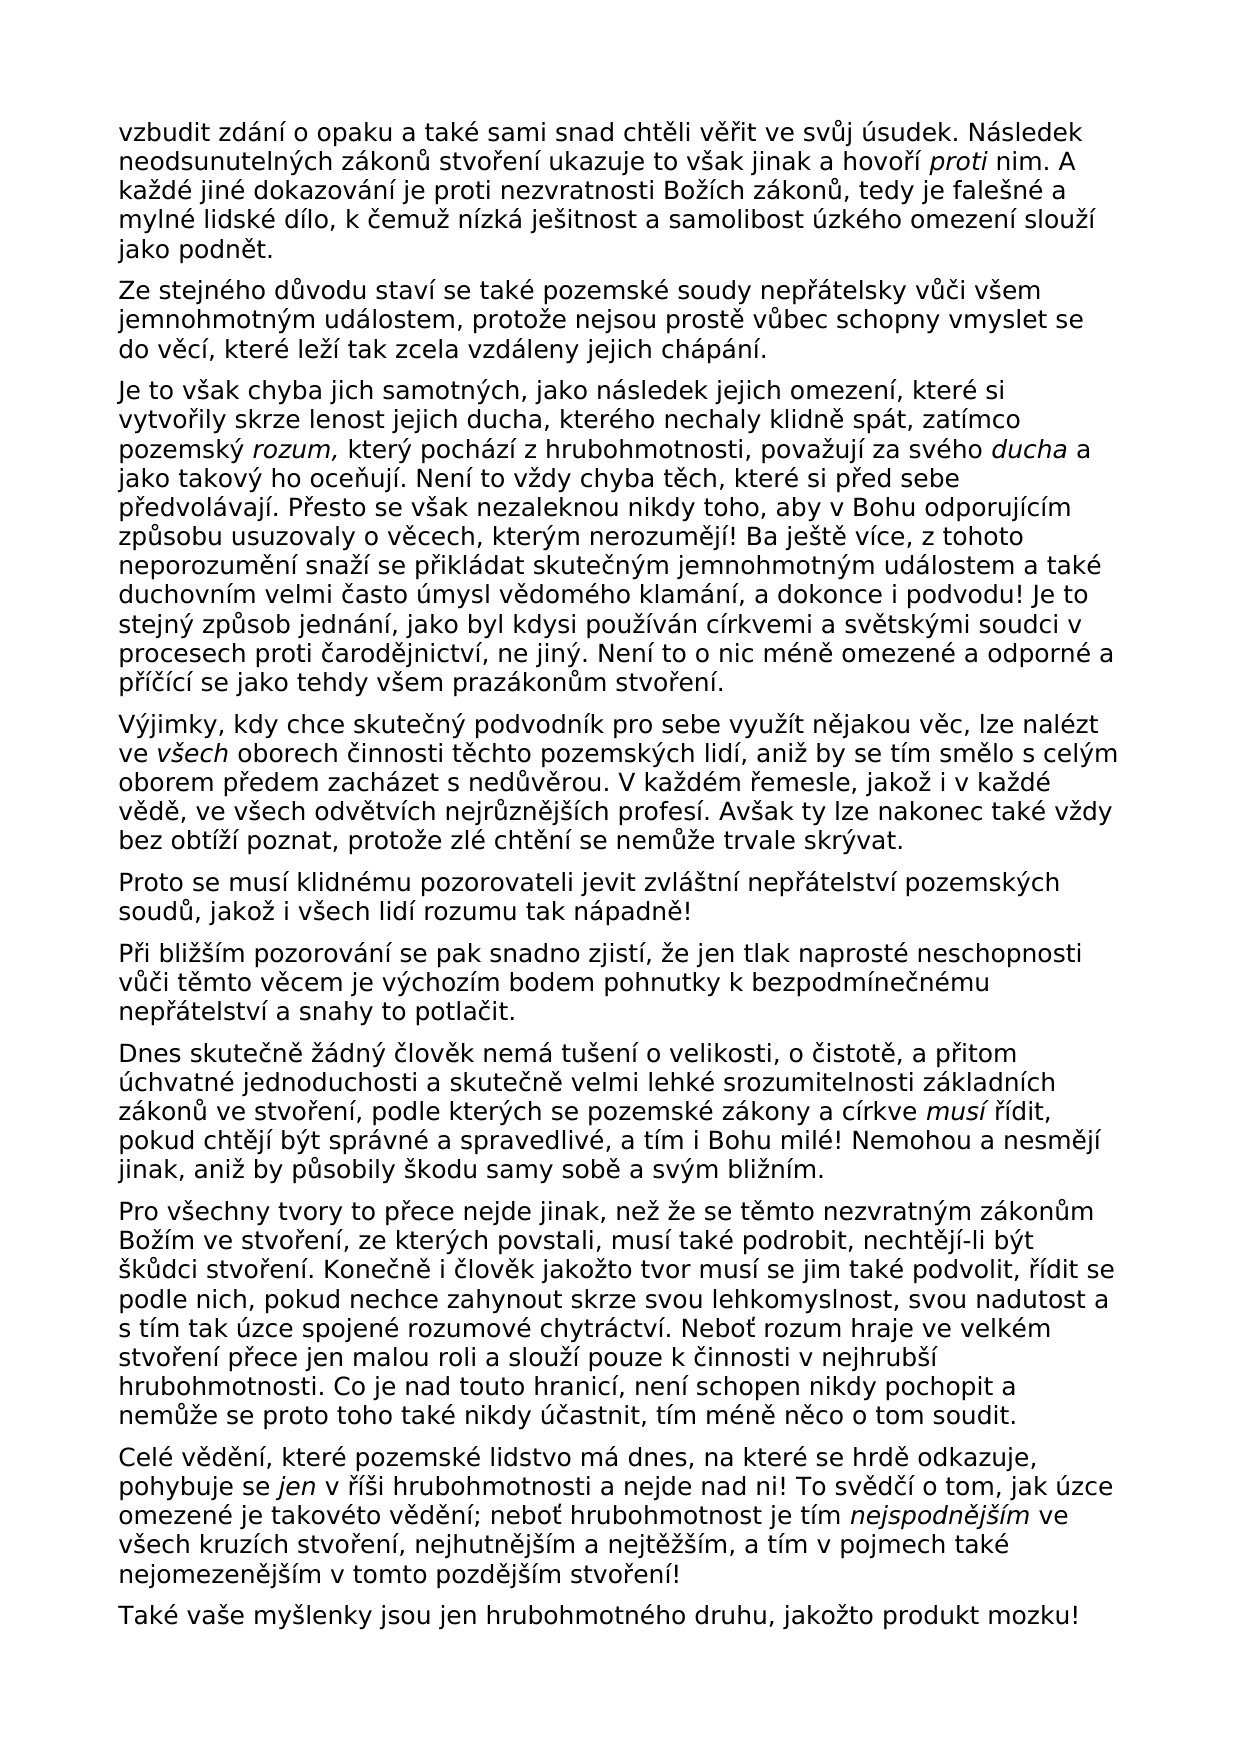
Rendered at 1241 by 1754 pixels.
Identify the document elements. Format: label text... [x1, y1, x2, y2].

text Proto se musí klidnému pozorovateli jevit zvláštní nepřátelství pozemských soudů, jakož i všech lidí rozumu tak nápadně! [118, 868, 1122, 926]
text Výjimky, kdy chce skutečný podvodník pro sebe využít nějakou věc, lze nalézt ve všech oborech činnosti těchto pozemských lidí, aniž by se tím smělo s celým oborem předem zacházet s nedůvěrou. V každém řemesle, jakož i v každé vědě, ve všech odvětvích nejrůznějších profesí. Avšak ty lze nakonec také vždy bez obtíží poznat, protože zlé chtění se nemůže trvale skrývat. [118, 710, 1122, 856]
text Pro všechny tvory to přece nejde jinak, než že se těmto nezvratným zákonům Božím ve stvoření, ze kterých povstali, musí také podrobit, nechtějí-li být škůdci stvoření. Konečně i člověk jakožto tvor musí se jim také podvolit, řídit se podle nich, pokud nechce zahynout skrze svou lehkomyslnost, svou nadutost a s tím tak úzce spojené rozumové chytráctví. Neboť rozum hraje ve velkém stvoření přece jen malou roli a slouží pouze k činnosti v nejhrubší hrubohmotnosti. Co je nad touto hranicí, není schopen nikdy pochopit a nemůže se proto toho také nikdy účastnit, tím méně něco o tom soudit. [118, 1197, 1122, 1431]
text Při bližším pozorování se pak snadno zjistí, že jen tlak naprosté neschopnosti vůči těmto věcem je výchozím bodem pohnutky k bezpodmínečnému nepřátelství a snahy to potlačit. [118, 939, 1122, 1026]
text vzbudit zdání o opaku a také sami snad chtěli věřit ve svůj úsudek. Následek neodsunutelných zákonů stvoření ukazuje to však jinak a hovoří proti nim. A každé jiné dokazování je proti nezvratnosti Božích zákonů, tedy je falešné a mylné lidské dílo, k čemuž nízká ješitnost a samolibost úzkého omezení slouží jako podnět. [118, 118, 1122, 264]
text Dnes skutečně žádný člověk nemá tušení o velikosti, o čistotě, a přitom úchvatné jednoduchosti a skutečně velmi lehké srozumitelnosti základních zákonů ve stvoření, podle kterých se pozemské zákony a církve musí řídit, pokud chtějí být správné a spravedlivé, a tím i Bohu milé! Nemohou a nesmějí jinak, aniž by působily škodu samy sobě a svým bližním. [118, 1039, 1122, 1185]
text Celé vědění, které pozemské lidstvo má dnes, na které se hrdě odkazuje, pohybuje se jen v říši hrubohmotnosti a nejde nad ni! To svědčí o tom, jak úzce omezené je takovéto vědění; neboť hrubohmotnost je tím nejspodnějším ve všech kruzích stvoření, nejhutnějším a nejtěžším, a tím v pojmech také nejomezenějším v tomto pozdějším stvoření! [118, 1443, 1122, 1589]
text Také vaše myšlenky jsou jen hrubohmotného druhu, jakožto produkt mozku! [118, 1601, 1122, 1631]
text Je to však chyba jich samotných, jako následek jejich omezení, které si vytvořily skrze lenost jejich ducha, kterého nechaly klidně spát, zatímco pozemský rozum, který pochází z hrubohmotnosti, považují za svého ducha a jako takový ho oceňují. Není to vždy chyba těch, které si před sebe předvolávají. Přesto se však nezaleknou nikdy toho, aby v Bohu odporujícím způsobu usuzovaly o věcech, kterým nerozumějí! Ba ještě více, z tohoto neporozumění snaží se přikládat skutečným jemnohmotným událostem a také duchovním velmi často úmysl vědomého klamání, a dokonce i podvodu! Je to stejný způsob jednání, jako byl kdysi používán církvemi a světskými soudci v procesech proti čarodějnictví, ne jiný. Není to o nic méně omezené a odporné a příčící se jako tehdy všem prazákonům stvoření. [118, 376, 1122, 697]
text Ze stejného důvodu staví se také pozemské soudy nepřátelsky vůči všem jemnohmotným událostem, protože nejsou prostě vůbec schopny vmyslet se do věcí, které leží tak zcela vzdáleny jejich chápání. [118, 276, 1122, 364]
